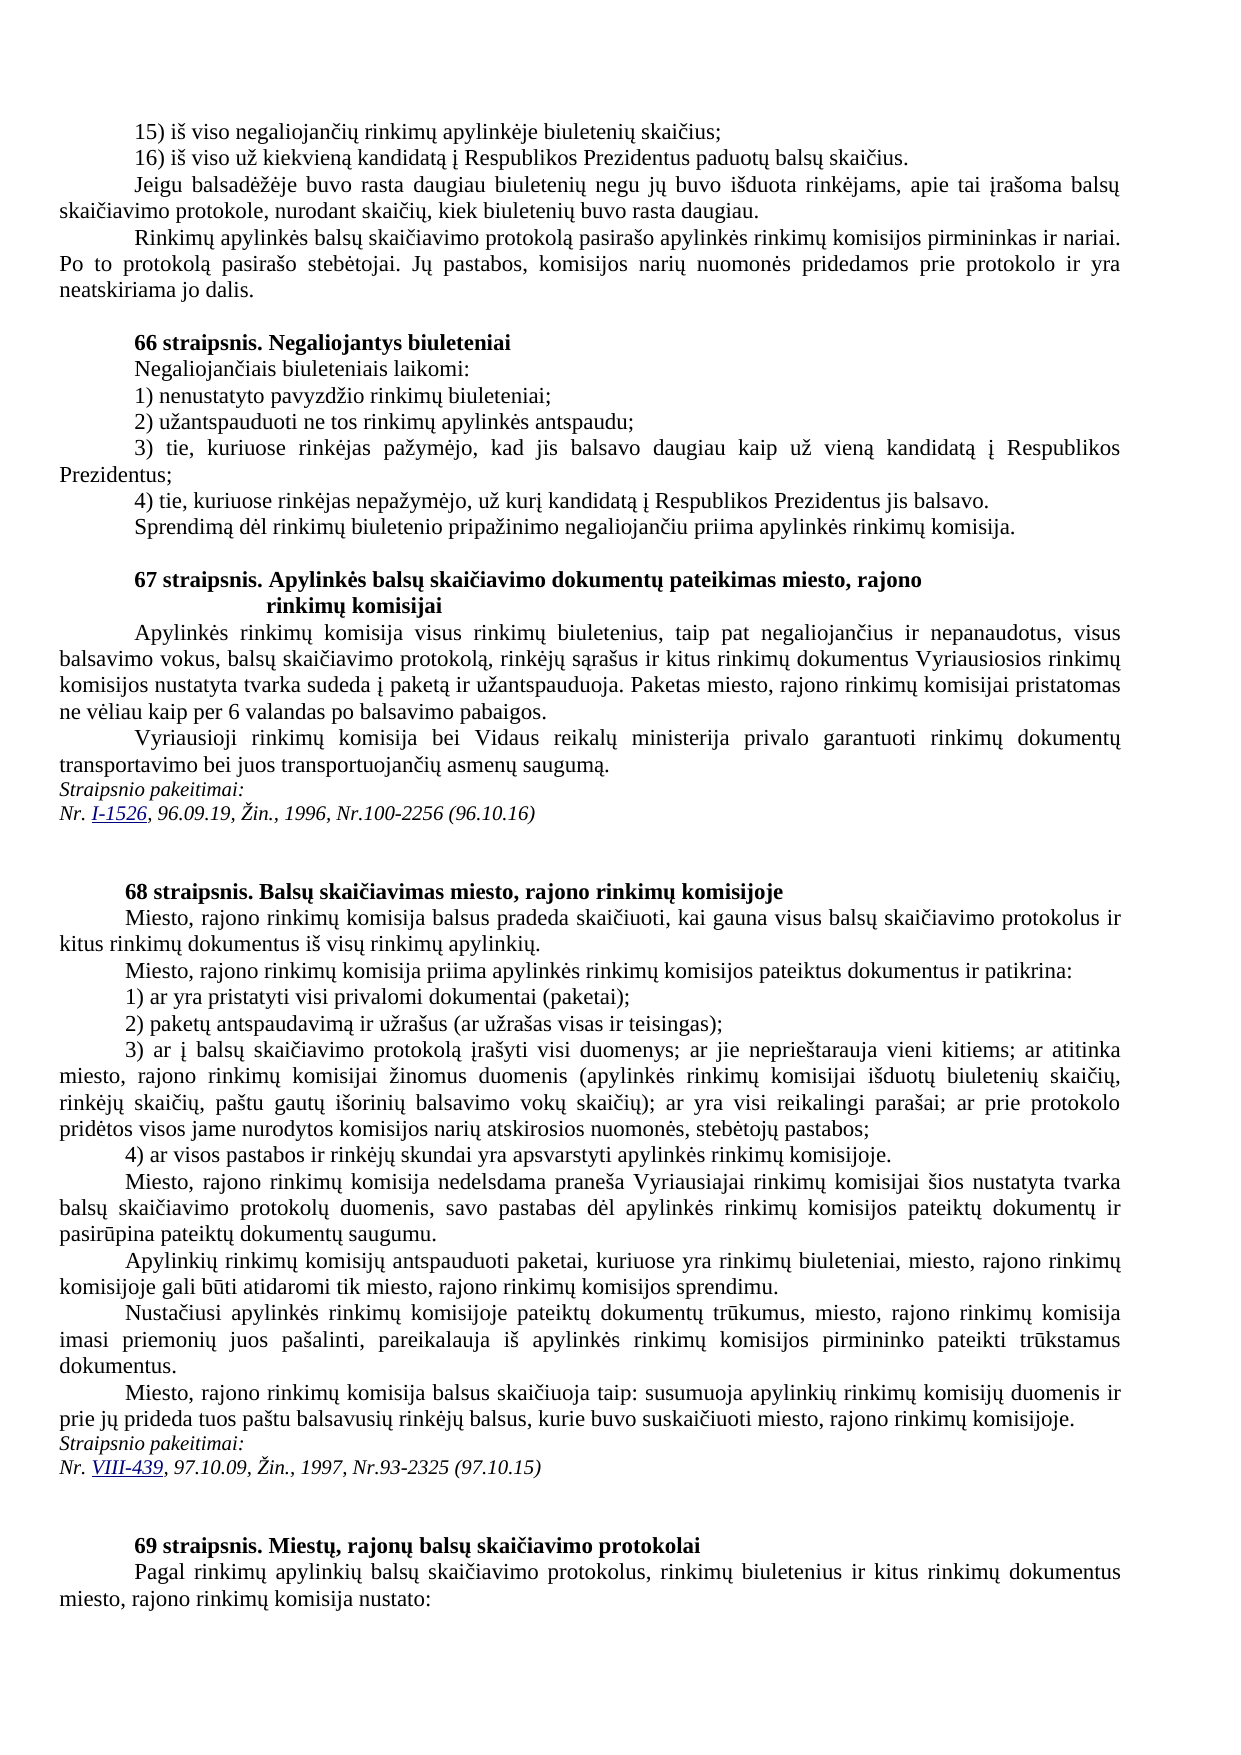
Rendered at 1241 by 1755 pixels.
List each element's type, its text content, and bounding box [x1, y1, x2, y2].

text 1) ar yra pristatyti visi privalomi dokumentai (paketai); [59, 983, 1122, 1009]
text 3) ar į balsų skaičiavimo protokolą įrašyti visi duomenys; ar jie neprieštarauja vieni kitiems; ar atitinka miesto, rajono rinkimų komisijai žinomus duomenis (apylinkės rinkimų komisijai išduotų biuletenių skaičių, rinkėjų skaičių, paštu gautų išorinių balsavimo vokų skaičių); ar yra visi reikalingi parašai; ar prie protokolo pridėtos visos jame nurodytos komisijos narių atskirosios nuomonės, stebėtojų pastabos; [59, 1036, 1122, 1141]
text 16) iš viso už kiekvieną kandidatą į Respublikos Prezidentus paduotų balsų skaičius. [59, 144, 1122, 171]
text 69 straipsnis. Miestų, rajonų balsų skaičiavimo protokolai [59, 1532, 1122, 1558]
text Vyriausioji rinkimų komisija bei Vidaus reikalų ministerija privalo garantuoti rinkimų dokumentų transportavimo bei juos transportuojančių asmenų saugumą. [59, 724, 1122, 777]
text Miesto, rajono rinkimų komisija nedelsdama praneša Vyriausiajai rinkimų komisijai šios nustatyta tvarka balsų skaičiavimo protokolų duomenis, savo pastabas dėl apylinkės rinkimų komisijos pateiktų dokumentų ir pasirūpina pateiktų dokumentų saugumu. [59, 1168, 1122, 1247]
text rinkimų komisijai [59, 592, 1122, 619]
text 15) iš viso negaliojančių rinkimų apylinkėje biuletenių skaičius; [59, 118, 1122, 144]
text Rinkimų apylinkės balsų skaičiavimo protokolą pasirašo apylinkės rinkimų komisijos pirmininkas ir nariai. Po to protokolą pasirašo stebėtojai. Jų pastabos, komisijos narių nuomonės pridedamos prie protokolo ir yra neatskiriama jo dalis. [59, 223, 1122, 303]
text 1) nenustatyto pavyzdžio rinkimų biuleteniai; [59, 382, 1122, 408]
text Miesto, rajono rinkimų komisija balsus skaičiuoja taip: susumuoja apylinkių rinkimų komisijų duomenis ir prie jų prideda tuos paštu balsavusių rinkėjų balsus, kurie buvo suskaičiuoti miesto, rajono rinkimų komisijoje. [59, 1378, 1122, 1431]
text Nustačiusi apylinkės rinkimų komisijoje pateiktų dokumentų trūkumus, miesto, rajono rinkimų komisija imasi priemonių juos pašalinti, pareikalauja iš apylinkės rinkimų komisijos pirmininko pateikti trūkstamus dokumentus. [59, 1299, 1122, 1378]
text 4) ar visos pastabos ir rinkėjų skundai yra apsvarstyti apylinkės rinkimų komisijoje. [59, 1141, 1122, 1168]
text Jeigu balsadėžėje buvo rasta daugiau biuletenių negu jų buvo išduota rinkėjams, apie tai įrašoma balsų skaičiavimo protokole, nurodant skaičių, kiek biuletenių buvo rasta daugiau. [59, 171, 1122, 223]
text Straipsnio pakeitimai: [59, 1431, 1122, 1455]
text Apylinkės rinkimų komisija visus rinkimų biuletenius, taip pat negaliojančius ir nepanaudotus, visus balsavimo vokus, balsų skaičiavimo protokolą, rinkėjų sąrašus ir kitus rinkimų dokumentus Vyriausiosios rinkimų komisijos nustatyta tvarka sudeda į paketą ir užantspauduoja. Paketas miesto, rajono rinkimų komisijai pristatomas ne vėliau kaip per 6 valandas po balsavimo pabaigos. [59, 619, 1122, 724]
text 2) paketų antspaudavimą ir užrašus (ar užrašas visas ir teisingas); [59, 1009, 1122, 1036]
text Apylinkių rinkimų komisijų antspauduoti paketai, kuriuose yra rinkimų biuleteniai, miesto, rajono rinkimų komisijoje gali būti atidaromi tik miesto, rajono rinkimų komisijos sprendimu. [59, 1247, 1122, 1299]
text 67 straipsnis. Apylinkės balsų skaičiavimo dokumentų pateikimas miesto, rajono [59, 566, 1122, 592]
text Pagal rinkimų apylinkių balsų skaičiavimo protokolus, rinkimų biuletenius ir kitus rinkimų dokumentus miesto, rajono rinkimų komisija nustato: [59, 1558, 1122, 1611]
text Straipsnio pakeitimai: [59, 777, 1122, 801]
text Sprendimą dėl rinkimų biuletenio pripažinimo negaliojančiu priima apylinkės rinkimų komisija. [59, 513, 1122, 540]
text 66 straipsnis. Negaliojantys biuleteniai [59, 329, 1122, 355]
text Negaliojančiais biuleteniais laikomi: [59, 355, 1122, 382]
text 2) užantspauduoti ne tos rinkimų apylinkės antspaudu; [59, 408, 1122, 434]
text 3) tie, kuriuose rinkėjas pažymėjo, kad jis balsavo daugiau kaip už vieną kandidatą į Respublikos Prezidentus; [59, 434, 1122, 487]
text 4) tie, kuriuose rinkėjas nepažymėjo, už kurį kandidatą į Respublikos Prezidentus jis balsavo. [59, 487, 1122, 513]
text Miesto, rajono rinkimų komisija balsus pradeda skaičiuoti, kai gauna visus balsų skaičiavimo protokolus ir kitus rinkimų dokumentus iš visų rinkimų apylinkių. [59, 904, 1122, 957]
text 68 straipsnis. Balsų skaičiavimas miesto, rajono rinkimų komisijoje [59, 878, 1122, 904]
text Nr. VIII-439, 97.10.09, Žin., 1997, Nr.93-2325 (97.10.15) [59, 1455, 1122, 1479]
text Miesto, rajono rinkimų komisija priima apylinkės rinkimų komisijos pateiktus dokumentus ir patikrina: [59, 957, 1122, 983]
text Nr. I-1526, 96.09.19, Žin., 1996, Nr.100-2256 (96.10.16) [59, 801, 1122, 825]
